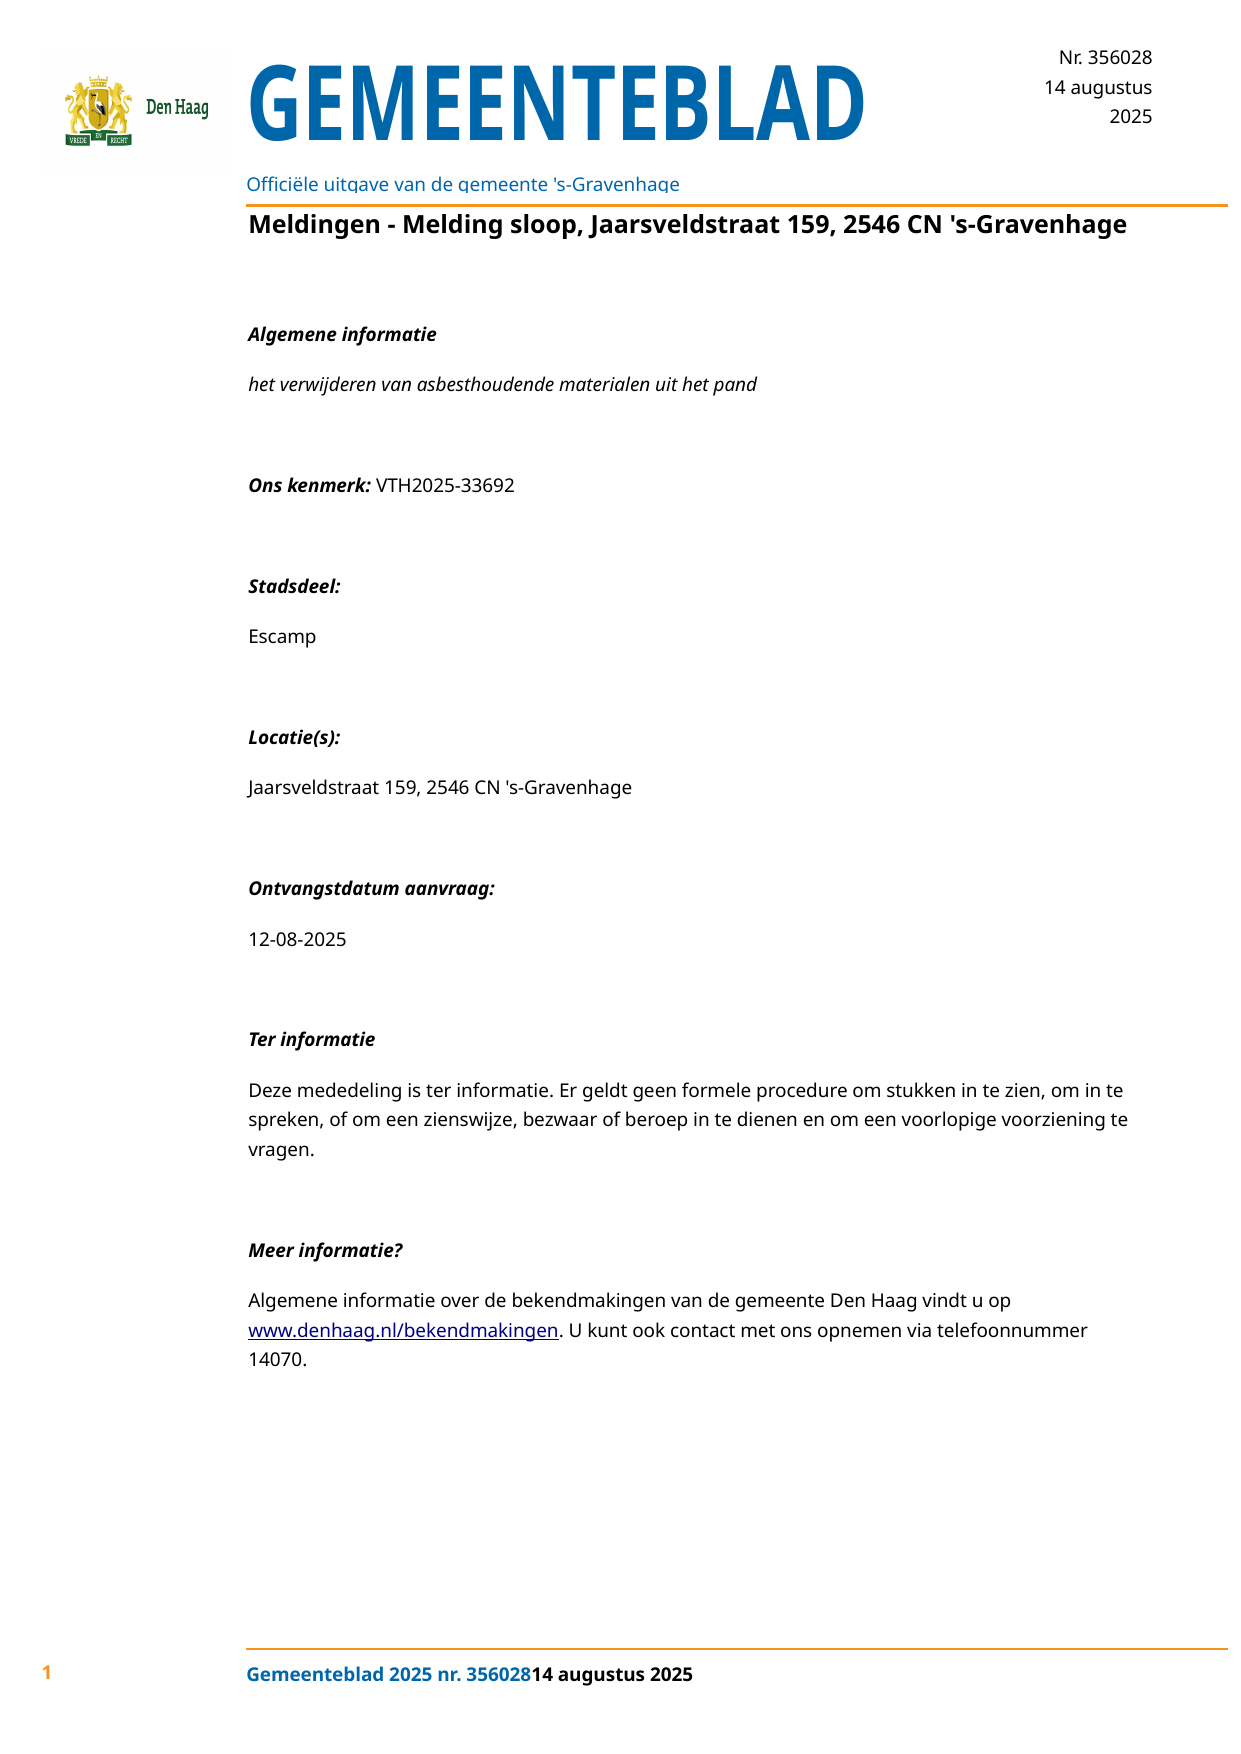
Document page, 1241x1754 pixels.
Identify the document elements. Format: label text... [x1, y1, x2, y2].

text 12-08-2025 [248, 926, 1152, 951]
text Locatie(s): [248, 724, 1152, 750]
text Ontvangstdatum aanvraag: [248, 875, 1152, 901]
text Ter informatie [248, 1027, 1152, 1052]
text Jaarsveldstraat 159, 2546 CN 's-Gravenhage [248, 774, 1152, 800]
text Stadsdeel: [248, 573, 1152, 598]
text het verwijderen van asbesthoudende materialen uit het pand [248, 371, 1152, 397]
text Escamp [248, 623, 1152, 649]
text Deze mededeling is ter informatie. Er geldt geen formele procedure om stukken in te zien, om in te spreken, of om een zienswijze, bezwaar of beroep in te dienen en om een voorlopige voorziening te vragen. [248, 1077, 1152, 1162]
text Ons kenmerk: VTH2025-33692 [248, 472, 1152, 498]
text Algemene informatie [248, 321, 1152, 346]
text Meer informatie? [248, 1237, 1152, 1263]
picture [41, 47, 231, 172]
text Meldingen - Melding sloop, Jaarsveldstraat 159, 2546 CN 's-Gravenhage [248, 207, 1152, 241]
text Algemene informatie over de bekendmakingen van de gemeente Den Haag vindt u op www.denhaag.nl/bekendmakingen. U kunt ook contact met ons opnemen via telefoonnummer 14070. [248, 1287, 1152, 1372]
